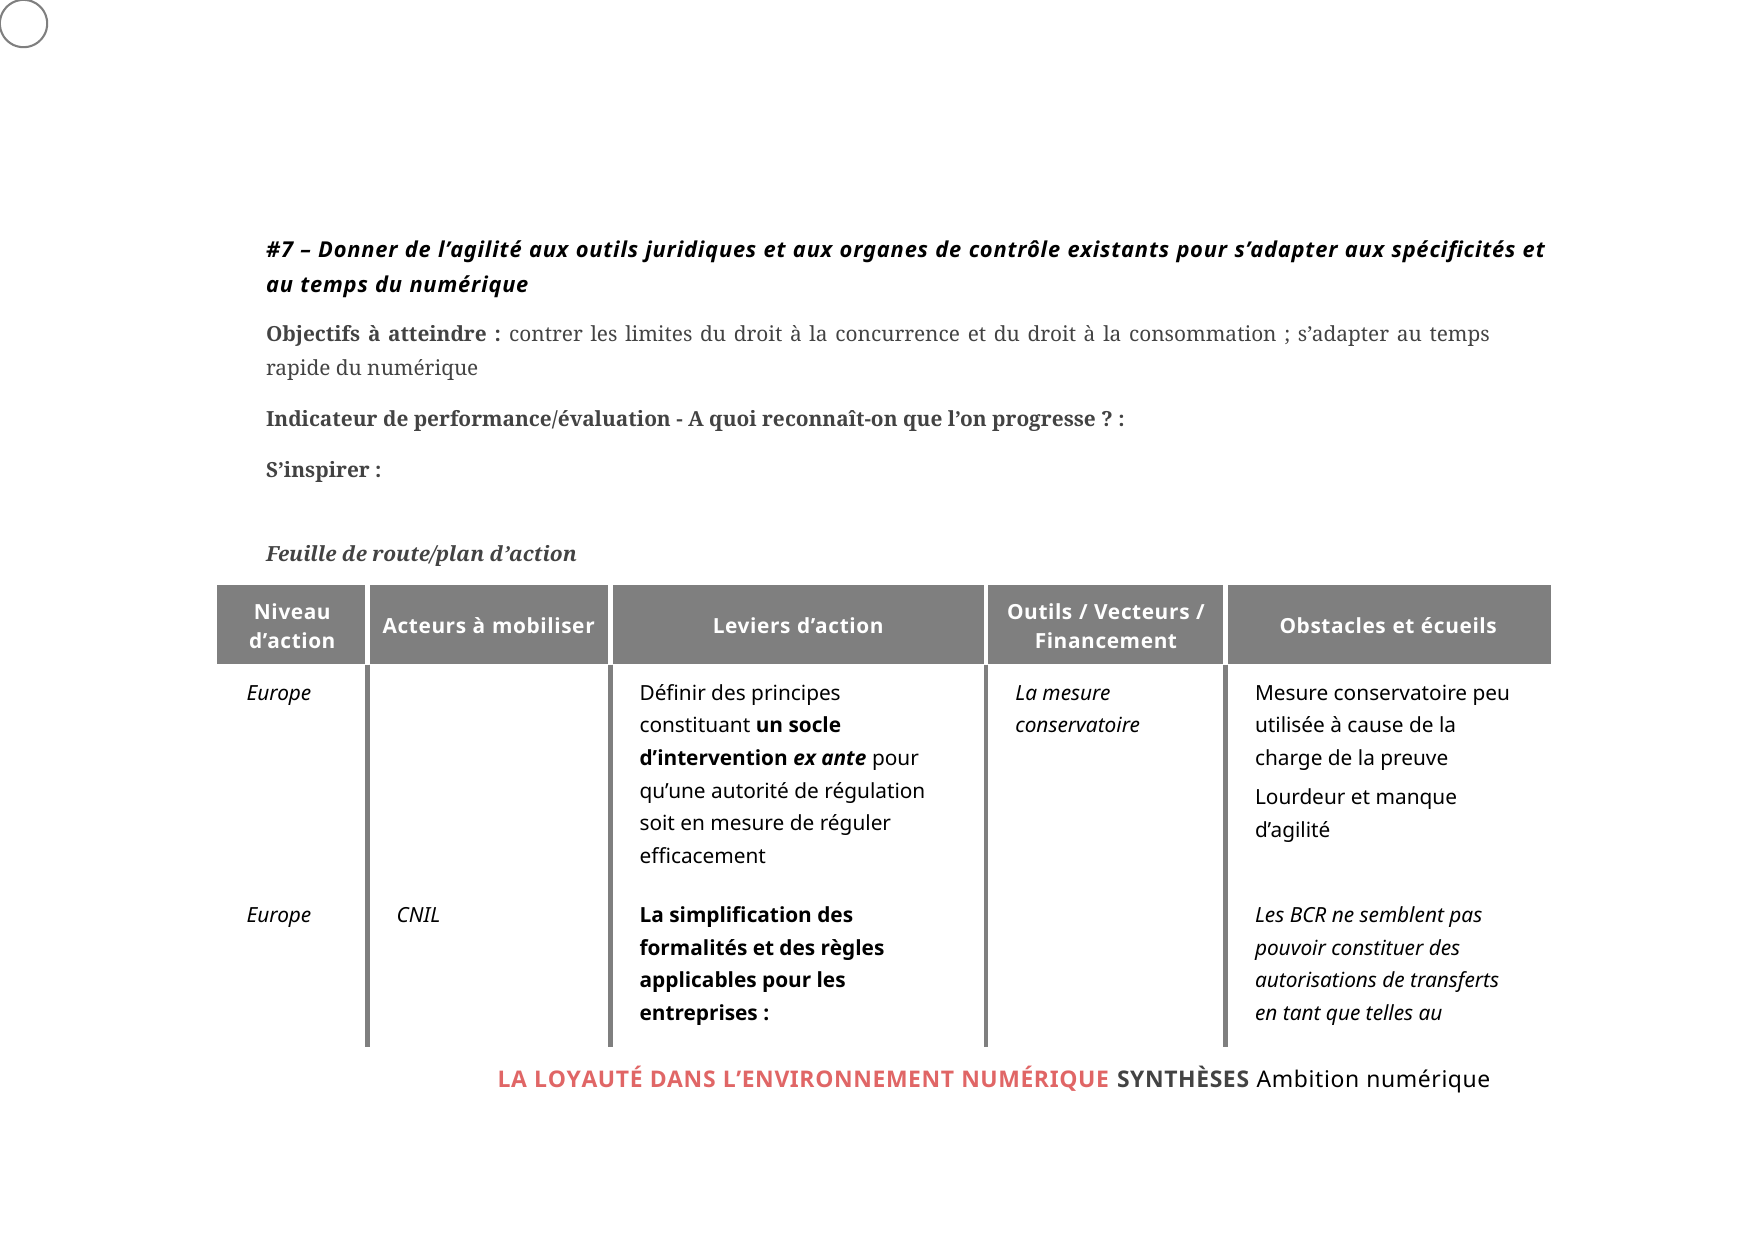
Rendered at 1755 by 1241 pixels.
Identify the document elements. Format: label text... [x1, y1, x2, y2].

table_cell [370, 668, 608, 890]
table_cell Europe [217, 668, 365, 890]
table_cell Europe [217, 890, 365, 1047]
text S’inspirer : [266, 451, 1492, 484]
table_cell CNIL [370, 890, 608, 1047]
table_header Outils / Vecteurs / Financement [988, 585, 1223, 664]
table_header Obstacles et écueils [1228, 585, 1551, 664]
table_header Acteurs à mobiliser [370, 585, 608, 664]
table_header Niveau d’action [217, 585, 365, 664]
text Objectifs à atteindre : contrer les limites du droit à la concurrence et du droit à la consommation ; s’adapter au temps rapide du numérique [266, 315, 1492, 382]
table_cell La simplification des formalités et des règles applicables pour les entreprises : [613, 890, 984, 1047]
table_cell Les BCR ne semblent pas pouvoir constituer des autorisations de transferts en tant que telles au [1228, 890, 1551, 1047]
text Indicateur de performance/évaluation - A quoi reconnaît-on que l’on progresse ? : [266, 399, 1492, 433]
text #7 – Donner de l’agilité aux outils juridiques et aux organes de contrôle existants pour s’adapter aux spécificités et au temps du numérique [266, 234, 1551, 298]
table_header Leviers d’action [613, 585, 984, 664]
table_cell Mesure conservatoire peu utilisée à cause de la charge de la preuve Lourdeur et manque d’agilité [1228, 668, 1551, 890]
table_cell [988, 890, 1223, 1047]
table_cell Définir des principes constituant un socle d’intervention ex ante pour qu’une autorité de régulation soit en mesure de réguler efficacement [613, 668, 984, 890]
table_cell La mesure conservatoire [988, 668, 1223, 890]
text Feuille de route/plan d’action [266, 534, 1492, 568]
